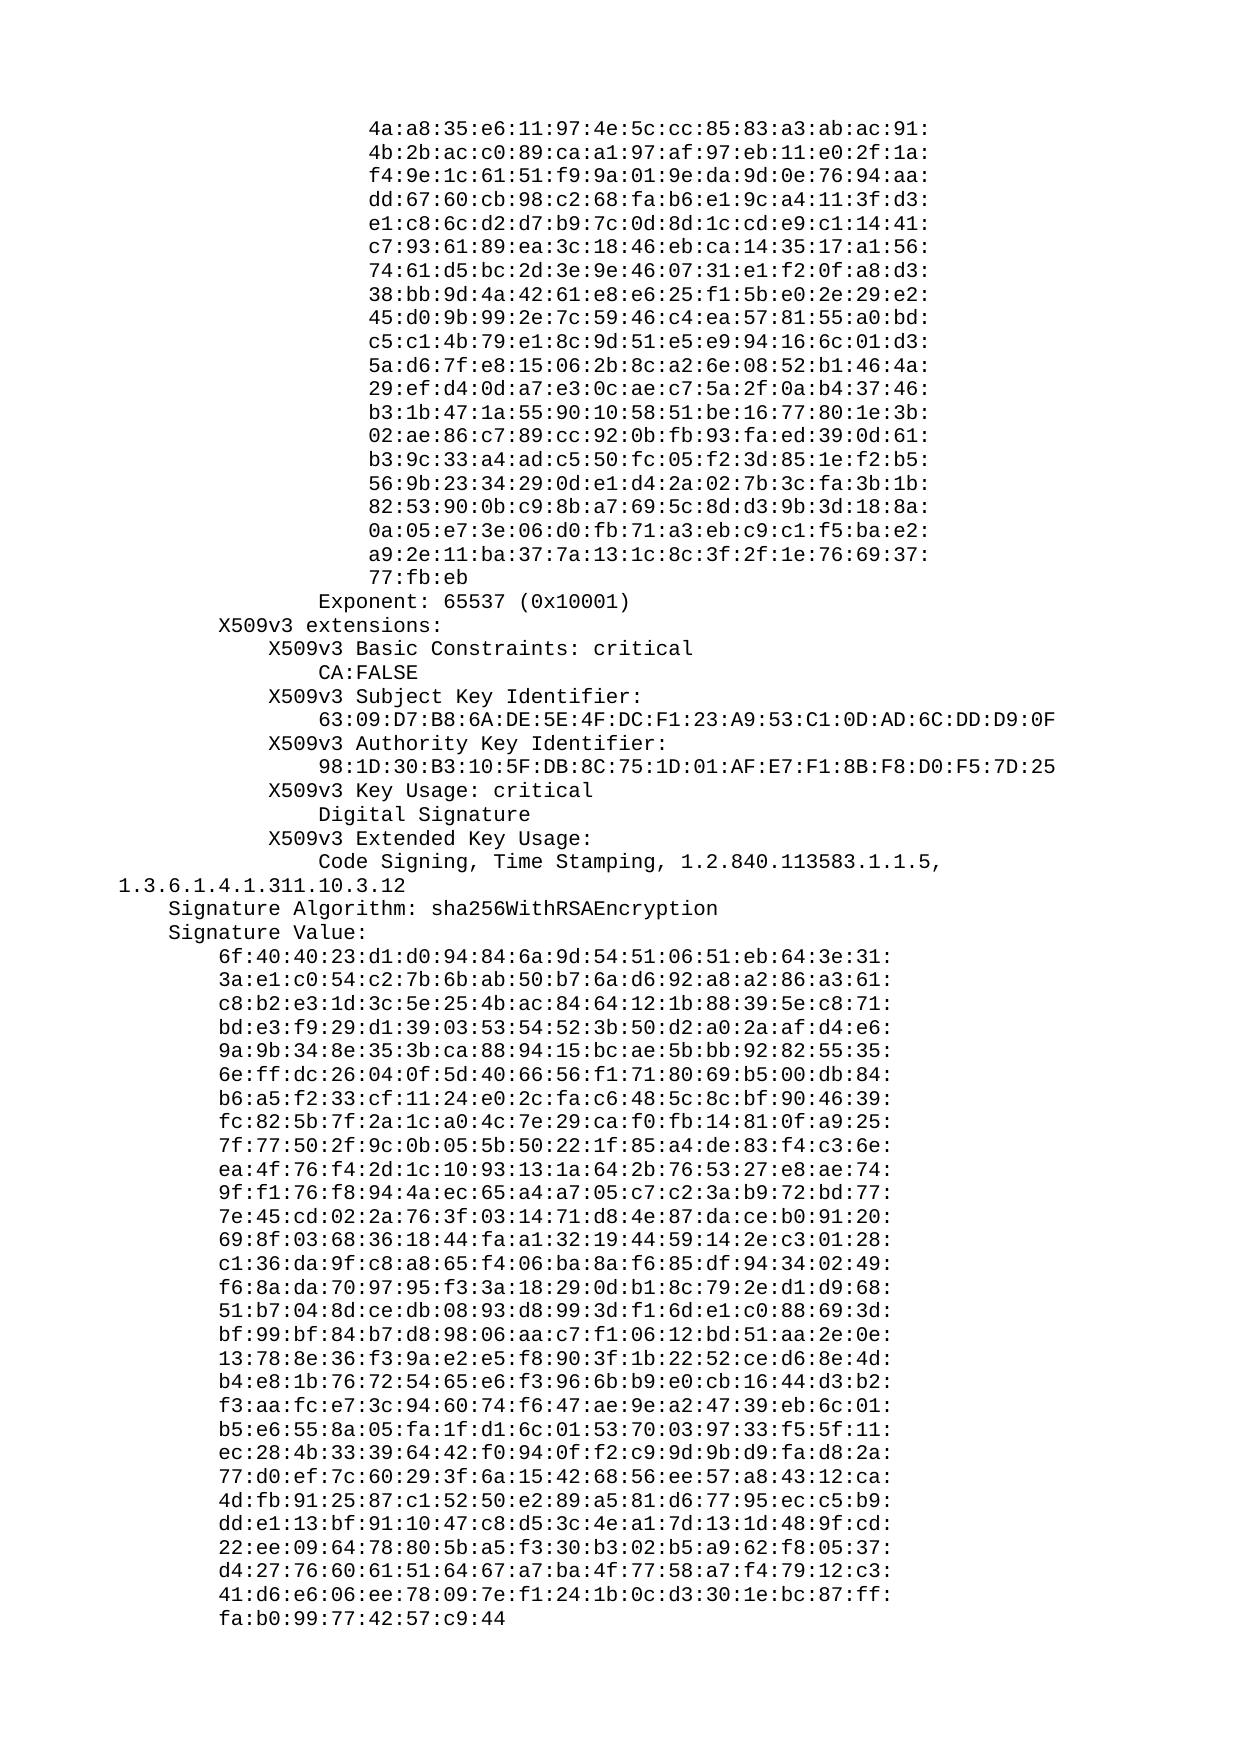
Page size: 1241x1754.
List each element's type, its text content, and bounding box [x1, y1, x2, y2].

text X509v3 Authority Key Identifier: [118, 733, 1122, 757]
text 3a:e1:c0:54:c2:7b:6b:ab:50:b7:6a:d6:92:a8:a2:86:a3:61: [118, 969, 1122, 993]
text c8:b2:e3:1d:3c:5e:25:4b:ac:84:64:12:1b:88:39:5e:c8:71: [118, 993, 1122, 1017]
text ec:28:4b:33:39:64:42:f0:94:0f:f2:c9:9d:9b:d9:fa:d8:2a: [118, 1442, 1122, 1466]
text 0a:05:e7:3e:06:d0:fb:71:a3:eb:c9:c1:f5:ba:e2: [118, 520, 1122, 544]
text X509v3 Key Usage: critical [118, 780, 1122, 804]
text 98:1D:30:B3:10:5F:DB:8C:75:1D:01:AF:E7:F1:8B:F8:D0:F5:7D:25 [118, 757, 1122, 780]
text X509v3 extensions: [118, 615, 1122, 638]
text 7f:77:50:2f:9c:0b:05:5b:50:22:1f:85:a4:de:83:f4:c3:6e: [118, 1135, 1122, 1158]
text bf:99:bf:84:b7:d8:98:06:aa:c7:f1:06:12:bd:51:aa:2e:0e: [118, 1324, 1122, 1348]
text Signature Value: [118, 922, 1122, 946]
text 45:d0:9b:99:2e:7c:59:46:c4:ea:57:81:55:a0:bd: [118, 307, 1122, 331]
text e1:c8:6c:d2:d7:b9:7c:0d:8d:1c:cd:e9:c1:14:41: [118, 213, 1122, 236]
text 13:78:8e:36:f3:9a:e2:e5:f8:90:3f:1b:22:52:ce:d6:8e:4d: [118, 1348, 1122, 1371]
text c5:c1:4b:79:e1:8c:9d:51:e5:e9:94:16:6c:01:d3: [118, 331, 1122, 354]
text f4:9e:1c:61:51:f9:9a:01:9e:da:9d:0e:76:94:aa: [118, 165, 1122, 189]
text 74:61:d5:bc:2d:3e:9e:46:07:31:e1:f2:0f:a8:d3: [118, 260, 1122, 284]
text Digital Signature [118, 804, 1122, 827]
text 02:ae:86:c7:89:cc:92:0b:fb:93:fa:ed:39:0d:61: [118, 426, 1122, 449]
text CA:FALSE [118, 662, 1122, 686]
text 77:fb:eb [118, 567, 1122, 591]
text c1:36:da:9f:c8:a8:65:f4:06:ba:8a:f6:85:df:94:34:02:49: [118, 1253, 1122, 1277]
text 5a:d6:7f:e8:15:06:2b:8c:a2:6e:08:52:b1:46:4a: [118, 354, 1122, 378]
text 51:b7:04:8d:ce:db:08:93:d8:99:3d:f1:6d:e1:c0:88:69:3d: [118, 1300, 1122, 1324]
text 7e:45:cd:02:2a:76:3f:03:14:71:d8:4e:87:da:ce:b0:91:20: [118, 1206, 1122, 1229]
text fc:82:5b:7f:2a:1c:a0:4c:7e:29:ca:f0:fb:14:81:0f:a9:25: [118, 1111, 1122, 1135]
text X509v3 Basic Constraints: critical [118, 638, 1122, 662]
text dd:67:60:cb:98:c2:68:fa:b6:e1:9c:a4:11:3f:d3: [118, 189, 1122, 213]
text 29:ef:d4:0d:a7:e3:0c:ae:c7:5a:2f:0a:b4:37:46: [118, 378, 1122, 402]
text Signature Algorithm: sha256WithRSAEncryption [118, 898, 1122, 922]
text 9f:f1:76:f8:94:4a:ec:65:a4:a7:05:c7:c2:3a:b9:72:bd:77: [118, 1182, 1122, 1206]
text bd:e3:f9:29:d1:39:03:53:54:52:3b:50:d2:a0:2a:af:d4:e6: [118, 1017, 1122, 1040]
text 38:bb:9d:4a:42:61:e8:e6:25:f1:5b:e0:2e:29:e2: [118, 284, 1122, 307]
text a9:2e:11:ba:37:7a:13:1c:8c:3f:2f:1e:76:69:37: [118, 544, 1122, 567]
text b6:a5:f2:33:cf:11:24:e0:2c:fa:c6:48:5c:8c:bf:90:46:39: [118, 1088, 1122, 1111]
text 22:ee:09:64:78:80:5b:a5:f3:30:b3:02:b5:a9:62:f8:05:37: [118, 1537, 1122, 1561]
text 9a:9b:34:8e:35:3b:ca:88:94:15:bc:ae:5b:bb:92:82:55:35: [118, 1040, 1122, 1064]
text X509v3 Subject Key Identifier: [118, 686, 1122, 709]
text fa:b0:99:77:42:57:c9:44 [118, 1608, 1122, 1631]
text 41:d6:e6:06:ee:78:09:7e:f1:24:1b:0c:d3:30:1e:bc:87:ff: [118, 1584, 1122, 1608]
text dd:e1:13:bf:91:10:47:c8:d5:3c:4e:a1:7d:13:1d:48:9f:cd: [118, 1513, 1122, 1537]
text b3:1b:47:1a:55:90:10:58:51:be:16:77:80:1e:3b: [118, 402, 1122, 426]
text Code Signing, Time Stamping, 1.2.840.113583.1.1.5, 1.3.6.1.4.1.311.10.3.12 [118, 851, 1122, 898]
text b3:9c:33:a4:ad:c5:50:fc:05:f2:3d:85:1e:f2:b5: [118, 449, 1122, 473]
text b4:e8:1b:76:72:54:65:e6:f3:96:6b:b9:e0:cb:16:44:d3:b2: [118, 1371, 1122, 1395]
text d4:27:76:60:61:51:64:67:a7:ba:4f:77:58:a7:f4:79:12:c3: [118, 1561, 1122, 1584]
text 4d:fb:91:25:87:c1:52:50:e2:89:a5:81:d6:77:95:ec:c5:b9: [118, 1489, 1122, 1513]
text X509v3 Extended Key Usage: [118, 827, 1122, 851]
text Exponent: 65537 (0x10001) [118, 591, 1122, 615]
text f6:8a:da:70:97:95:f3:3a:18:29:0d:b1:8c:79:2e:d1:d9:68: [118, 1277, 1122, 1300]
text 6e:ff:dc:26:04:0f:5d:40:66:56:f1:71:80:69:b5:00:db:84: [118, 1064, 1122, 1088]
text 63:09:D7:B8:6A:DE:5E:4F:DC:F1:23:A9:53:C1:0D:AD:6C:DD:D9:0F [118, 709, 1122, 733]
text 69:8f:03:68:36:18:44:fa:a1:32:19:44:59:14:2e:c3:01:28: [118, 1229, 1122, 1253]
text ea:4f:76:f4:2d:1c:10:93:13:1a:64:2b:76:53:27:e8:ae:74: [118, 1158, 1122, 1182]
text 77:d0:ef:7c:60:29:3f:6a:15:42:68:56:ee:57:a8:43:12:ca: [118, 1466, 1122, 1489]
text 4a:a8:35:e6:11:97:4e:5c:cc:85:83:a3:ab:ac:91: [118, 118, 1122, 142]
text 4b:2b:ac:c0:89:ca:a1:97:af:97:eb:11:e0:2f:1a: [118, 142, 1122, 165]
text c7:93:61:89:ea:3c:18:46:eb:ca:14:35:17:a1:56: [118, 236, 1122, 260]
text 82:53:90:0b:c9:8b:a7:69:5c:8d:d3:9b:3d:18:8a: [118, 496, 1122, 520]
text b5:e6:55:8a:05:fa:1f:d1:6c:01:53:70:03:97:33:f5:5f:11: [118, 1419, 1122, 1442]
text 56:9b:23:34:29:0d:e1:d4:2a:02:7b:3c:fa:3b:1b: [118, 473, 1122, 496]
text 6f:40:40:23:d1:d0:94:84:6a:9d:54:51:06:51:eb:64:3e:31: [118, 946, 1122, 969]
text f3:aa:fc:e7:3c:94:60:74:f6:47:ae:9e:a2:47:39:eb:6c:01: [118, 1395, 1122, 1419]
